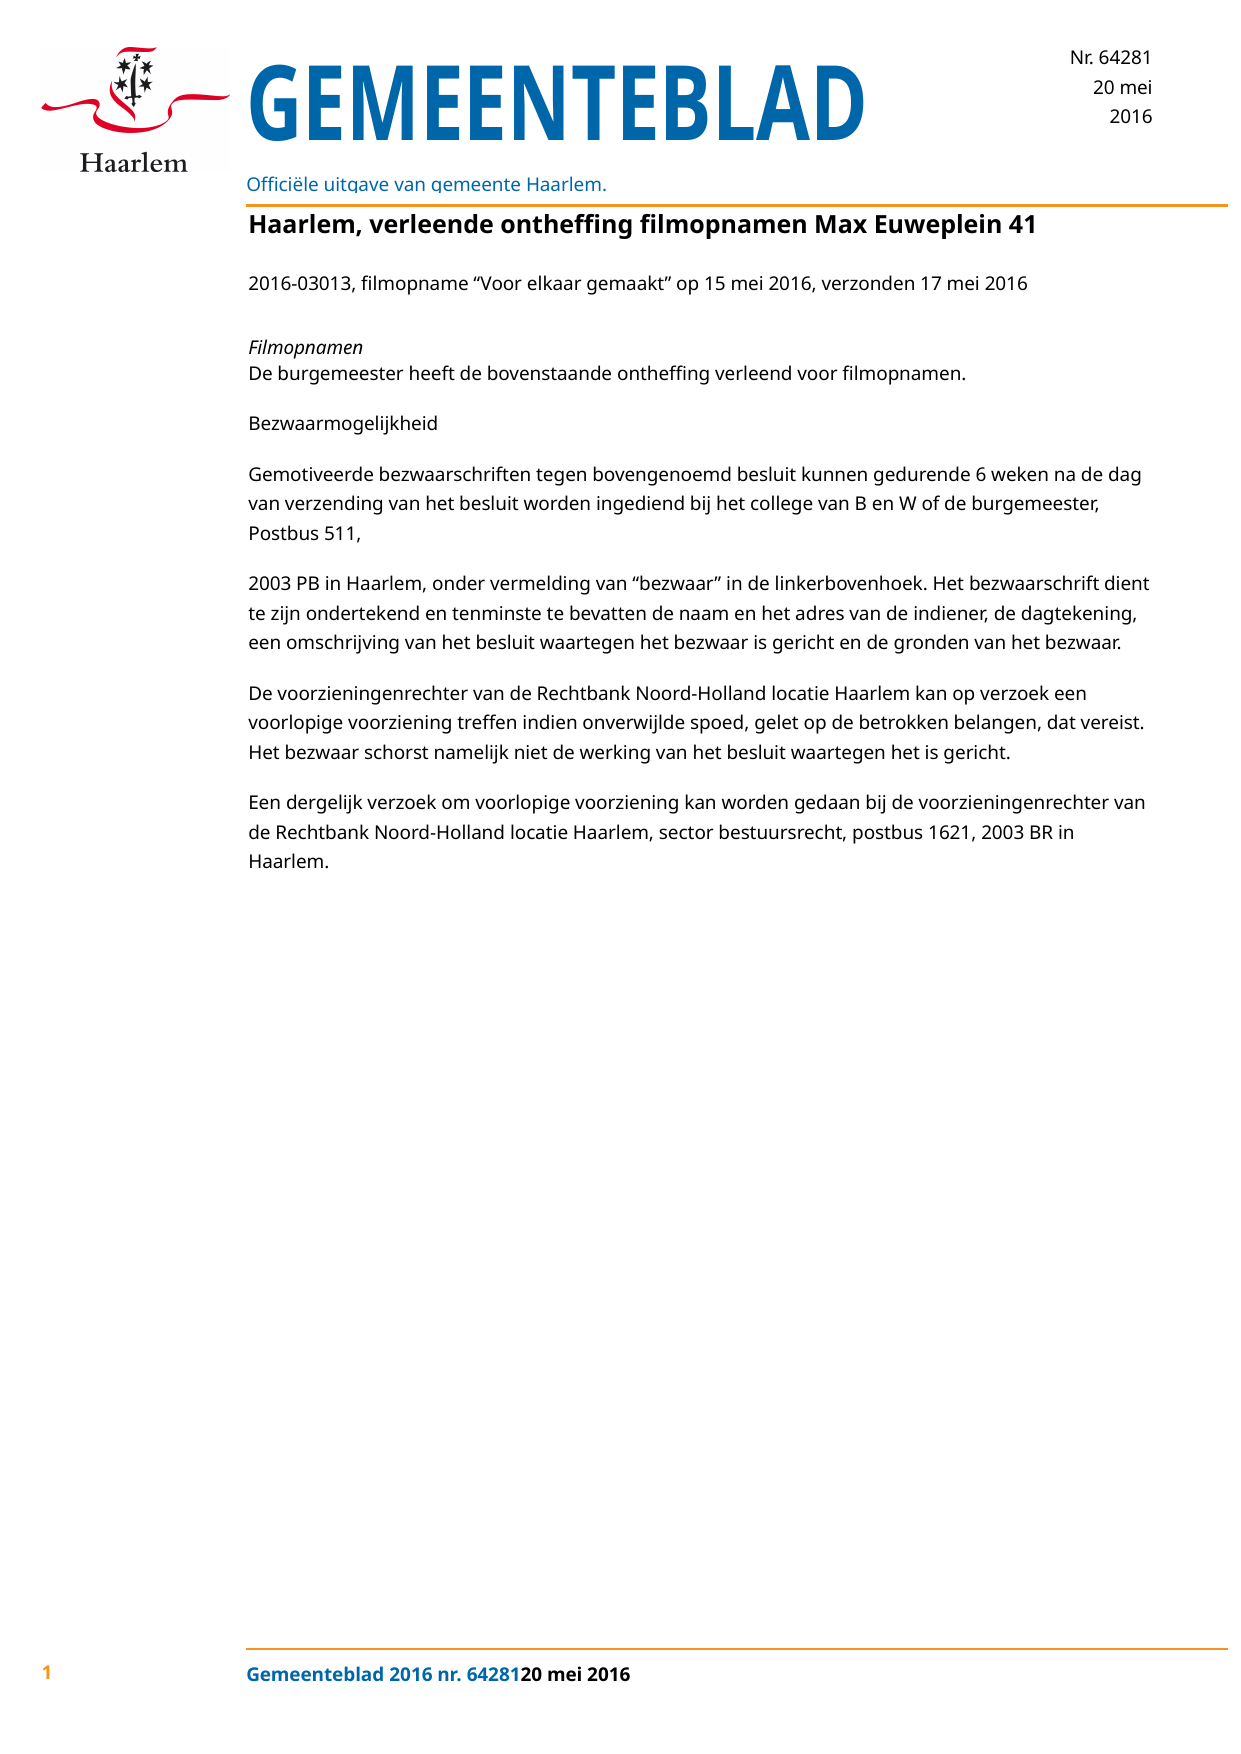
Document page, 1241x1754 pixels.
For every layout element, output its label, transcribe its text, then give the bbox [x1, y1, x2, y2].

text 2016-03013, filmopname “Voor elkaar gemaakt” op 15 mei 2016, verzonden 17 mei 2016 [248, 270, 1152, 296]
text Filmopnamen [248, 334, 1152, 360]
text Bezwaarmogelijkheid [248, 410, 1152, 436]
picture [41, 47, 231, 172]
text 2003 PB in Haarlem, onder vermelding van “bezwaar” in de linkerbovenhoek. Het bezwaarschrift dient te zijn ondertekend en tenminste te bevatten de naam en het adres van de indiener, de dagtekening, een omschrijving van het besluit waartegen het bezwaar is gericht en de gronden van het bezwaar. [248, 570, 1152, 655]
text Gemotiveerde bezwaarschriften tegen bovengenoemd besluit kunnen gedurende 6 weken na de dag van verzending van het besluit worden ingediend bij het college van B en W of de burgemeester, Postbus 511, [248, 461, 1152, 546]
text De burgemeester heeft de bovenstaande ontheffing verleend voor filmopnamen. [248, 360, 1152, 386]
text De voorzieningenrechter van de Rechtbank Noord-Holland locatie Haarlem kan op verzoek een voorlopige voorziening treffen indien onverwijlde spoed, gelet op de betrokken belangen, dat vereist. Het bezwaar schorst namelijk niet de werking van het besluit waartegen het is gericht. [248, 680, 1152, 765]
text Een dergelijk verzoek om voorlopige voorziening kan worden gedaan bij de voorzieningenrechter van de Rechtbank Noord-Holland locatie Haarlem, sector bestuursrecht, postbus 1621, 2003 BR in Haarlem. [248, 789, 1152, 874]
text Haarlem, verleende ontheffing filmopnamen Max Euweplein 41 [248, 207, 1152, 241]
